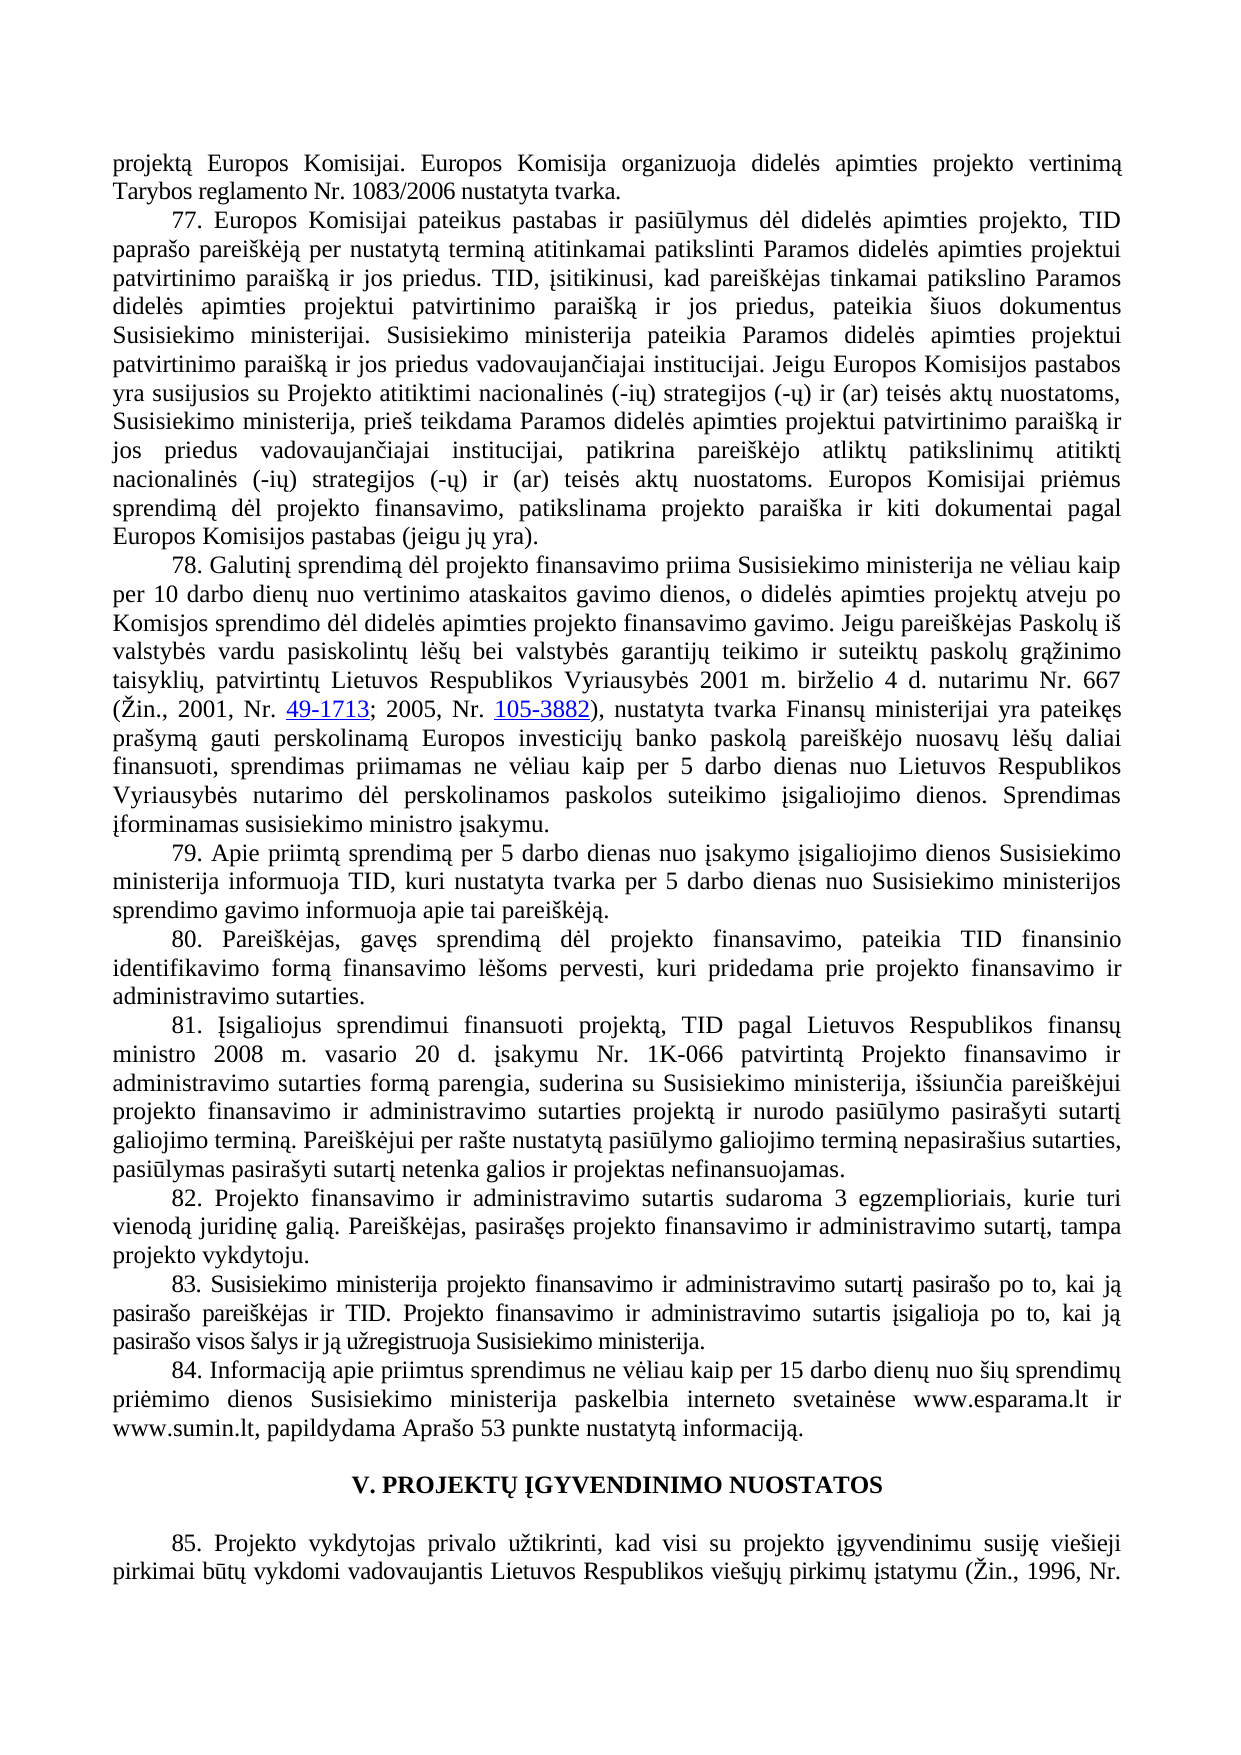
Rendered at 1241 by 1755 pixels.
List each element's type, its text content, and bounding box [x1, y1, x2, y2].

text 84. Informaciją apie priimtus sprendimus ne vėliau kaip per 15 darbo dienų nuo šių sprendimų priėmimo dienos Susisiekimo ministerija paskelbia interneto svetainėse www.esparama.lt ir www.sumin.lt, papildydama Aprašo 53 punkte nustatytą informaciją. [112, 1355, 1122, 1441]
text 83. Susisiekimo ministerija projekto finansavimo ir administravimo sutartį pasirašo po to, kai ją pasirašo pareiškėjas ir TID. Projekto finansavimo ir administravimo sutartis įsigalioja po to, kai ją pasirašo visos šalys ir ją užregistruoja Susisiekimo ministerija. [112, 1269, 1122, 1355]
text 78. Galutinį sprendimą dėl projekto finansavimo priima Susisiekimo ministerija ne vėliau kaip per 10 darbo dienų nuo vertinimo ataskaitos gavimo dienos, o didelės apimties projektų atveju po Komisjos sprendimo dėl didelės apimties projekto finansavimo gavimo. Jeigu pareiškėjas Paskolų iš valstybės vardu pasiskolintų lėšų bei valstybės garantijų teikimo ir suteiktų paskolų grąžinimo taisyklių, patvirtintų Lietuvos Respublikos Vyriausybės 2001 m. birželio 4 d. nutarimu Nr. 667 (Žin., 2001, Nr. 49-1713; 2005, Nr. 105-3882), nustatyta tvarka Finansų ministerijai yra pateikęs prašymą gauti perskolinamą Europos investicijų banko paskolą pareiškėjo nuosavų lėšų daliai finansuoti, sprendimas priimamas ne vėliau kaip per 5 darbo dienas nuo Lietuvos Respublikos Vyriausybės nutarimo dėl perskolinamos paskolos suteikimo įsigaliojimo dienos. Sprendimas įforminamas susisiekimo ministro įsakymu. [112, 550, 1122, 838]
text projektą Europos Komisijai. Europos Komisija organizuoja didelės apimties projekto vertinimą Tarybos reglamento Nr. 1083/2006 nustatyta tvarka. [112, 148, 1122, 205]
text 80. Pareiškėjas, gavęs sprendimą dėl projekto finansavimo, pateikia TID finansinio identifikavimo formą finansavimo lėšoms pervesti, kuri pridedama prie projekto finansavimo ir administravimo sutarties. [112, 924, 1122, 1010]
text 77. Europos Komisijai pateikus pastabas ir pasiūlymus dėl didelės apimties projekto, TID paprašo pareiškėją per nustatytą terminą atitinkamai patikslinti Paramos didelės apimties projektui patvirtinimo paraišką ir jos priedus. TID, įsitikinusi, kad pareiškėjas tinkamai patikslino Paramos didelės apimties projektui patvirtinimo paraišką ir jos priedus, pateikia šiuos dokumentus Susisiekimo ministerijai. Susisiekimo ministerija pateikia Paramos didelės apimties projektui patvirtinimo paraišką ir jos priedus vadovaujančiajai institucijai. Jeigu Europos Komisijos pastabos yra susijusios su Projekto atitiktimi nacionalinės (-ių) strategijos (-ų) ir (ar) teisės aktų nuostatoms, Susisiekimo ministerija, prieš teikdama Paramos didelės apimties projektui patvirtinimo paraišką ir jos priedus vadovaujančiajai institucijai, patikrina pareiškėjo atliktų patikslinimų atitiktį nacionalinės (-ių) strategijos (-ų) ir (ar) teisės aktų nuostatoms. Europos Komisijai priėmus sprendimą dėl projekto finansavimo, patikslinama projekto paraiška ir kiti dokumentai pagal Europos Komisijos pastabas (jeigu jų yra). [112, 205, 1122, 550]
text 79. Apie priimtą sprendimą per 5 darbo dienas nuo įsakymo įsigaliojimo dienos Susisiekimo ministerija informuoja TID, kuri nustatyta tvarka per 5 darbo dienas nuo Susisiekimo ministerijos sprendimo gavimo informuoja apie tai pareiškėją. [112, 838, 1122, 924]
text 85. Projekto vykdytojas privalo užtikrinti, kad visi su projekto įgyvendinimu susiję viešieji pirkimai būtų vykdomi vadovaujantis Lietuvos Respublikos viešųjų pirkimų įstatymu (Žin., 1996, Nr. [112, 1528, 1122, 1585]
text V. PROJEKTŲ ĮGYVENDINIMO NUOSTATOS [112, 1470, 1122, 1499]
text 82. Projekto finansavimo ir administravimo sutartis sudaroma 3 egzemplioriais, kurie turi vienodą juridinę galią. Pareiškėjas, pasirašęs projekto finansavimo ir administravimo sutartį, tampa projekto vykdytoju. [112, 1183, 1122, 1269]
text 81. Įsigaliojus sprendimui finansuoti projektą, TID pagal Lietuvos Respublikos finansų ministro 2008 m. vasario 20 d. įsakymu Nr. 1K-066 patvirtintą Projekto finansavimo ir administravimo sutarties formą parengia, suderina su Susisiekimo ministerija, išsiunčia pareiškėjui projekto finansavimo ir administravimo sutarties projektą ir nurodo pasiūlymo pasirašyti sutartį galiojimo terminą. Pareiškėjui per rašte nustatytą pasiūlymo galiojimo terminą nepasirašius sutarties, pasiūlymas pasirašyti sutartį netenka galios ir projektas nefinansuojamas. [112, 1010, 1122, 1183]
